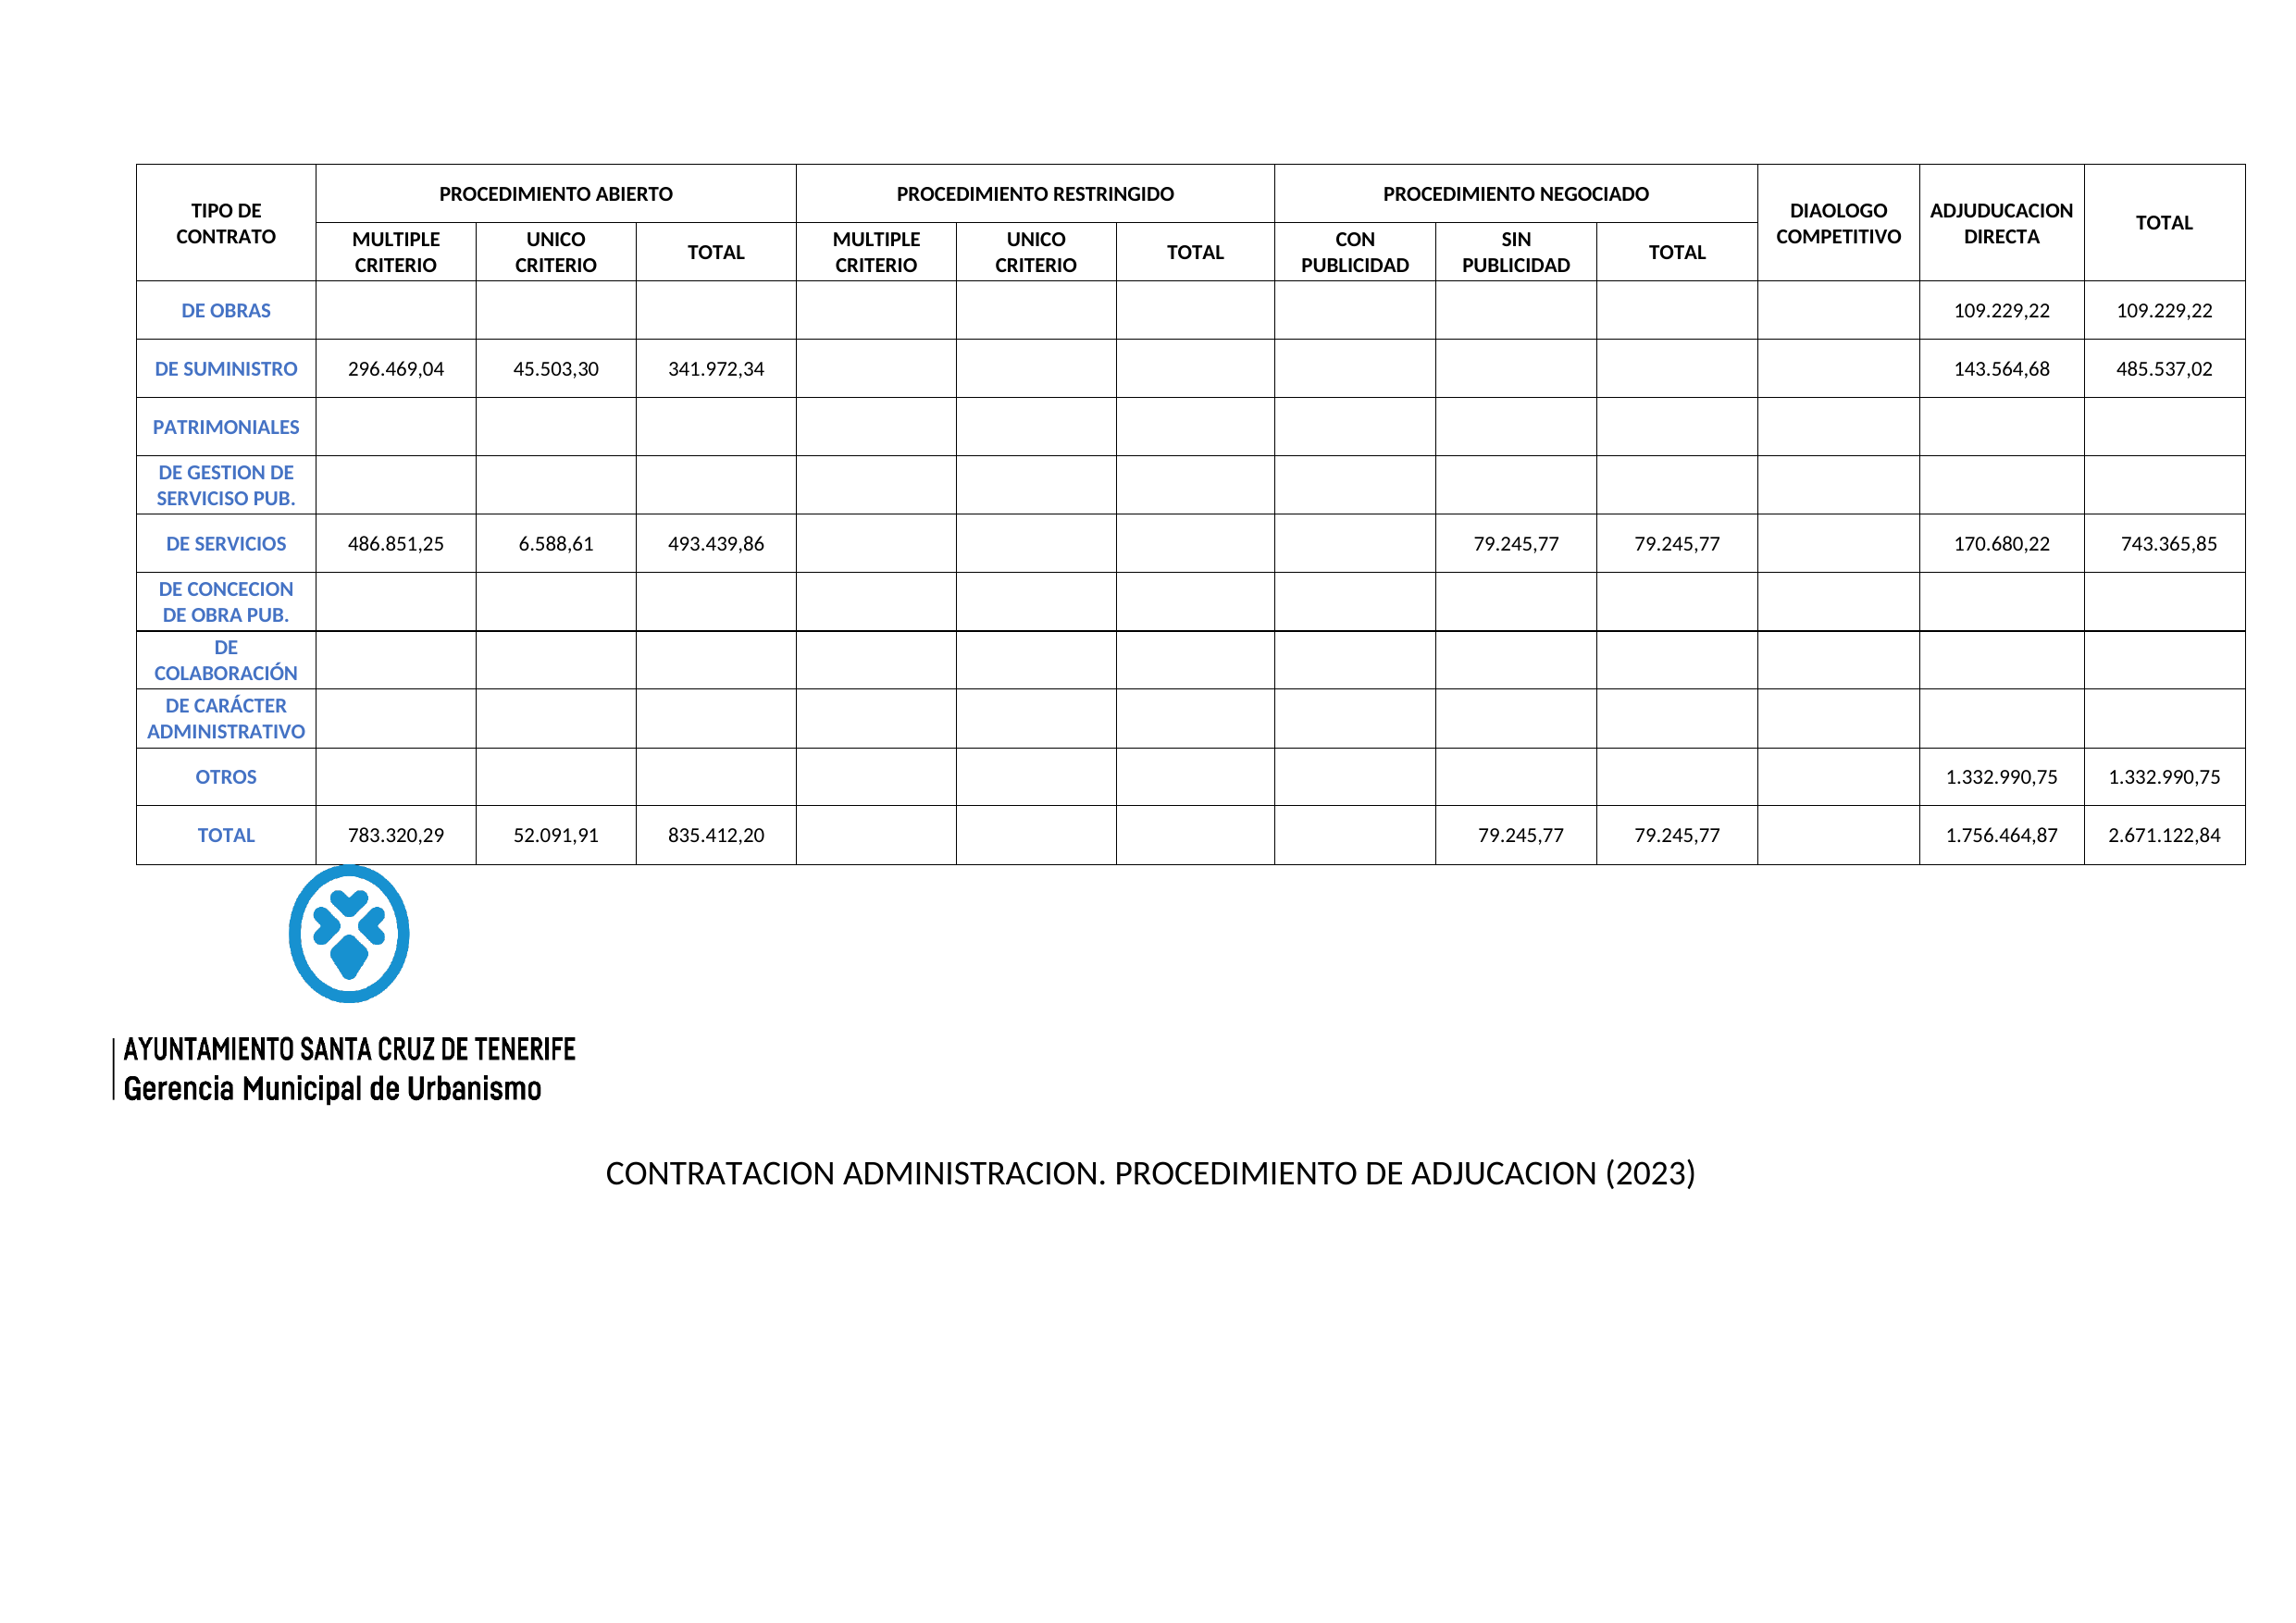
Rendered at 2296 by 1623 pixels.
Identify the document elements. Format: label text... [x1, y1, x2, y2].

table_cell UNICO CRITERIO [477, 223, 636, 280]
table_cell DE SERVICIOS [137, 514, 316, 572]
table_cell [637, 281, 796, 339]
table_cell 783.320,29 [316, 806, 476, 863]
table_cell 341.972,34 [637, 340, 796, 397]
table_cell [1275, 806, 1435, 863]
table_cell [316, 573, 476, 630]
table_cell [316, 398, 476, 455]
table_cell [1436, 340, 1596, 397]
table_cell [1920, 689, 2084, 747]
table_cell TOTAL [137, 806, 316, 863]
table_cell [957, 398, 1116, 455]
table_cell [957, 281, 1116, 339]
table_cell 143.564,68 [1920, 340, 2084, 397]
table_cell [1758, 689, 1919, 747]
table_cell 170.680,22 [1920, 514, 2084, 572]
table_cell [477, 398, 636, 455]
table_cell [1920, 632, 2084, 688]
table_cell [477, 632, 636, 688]
table_cell TOTAL [637, 223, 796, 280]
table_cell [1758, 340, 1919, 397]
table_cell [957, 689, 1116, 747]
table_cell [637, 398, 796, 455]
table_cell [316, 456, 476, 514]
table_cell [1275, 689, 1435, 747]
text CONTRATACION ADMINISTRACION. PROCEDIMIENTO DE ADJUCACION (2023) [137, 1150, 2159, 1193]
table_header DIAOLOGO COMPETITIVO [1758, 165, 1919, 280]
table_cell [637, 456, 796, 514]
table_cell [797, 340, 956, 397]
table_cell [1597, 749, 1757, 805]
table_cell [477, 689, 636, 747]
table_header PROCEDIMIENTO NEGOCIADO [1275, 165, 1757, 222]
table_cell [1597, 632, 1757, 688]
table_cell 109.229,22 [1920, 281, 2084, 339]
table_cell OTROS [137, 749, 316, 805]
table_cell TOTAL [1597, 223, 1757, 280]
table_cell DE GESTION DE SERVICISO PUB. [137, 456, 316, 514]
table_cell MULTIPLE CRITERIO [797, 223, 956, 280]
table_cell [1920, 573, 2084, 630]
table_cell [797, 632, 956, 688]
table_cell [1758, 456, 1919, 514]
table_cell [1758, 806, 1919, 863]
table_cell SIN PUBLICIDAD [1436, 223, 1596, 280]
table_cell 835.412,20 [637, 806, 796, 863]
table_cell [1758, 749, 1919, 805]
table_cell [1275, 573, 1435, 630]
table_cell [316, 689, 476, 747]
table_cell [1758, 398, 1919, 455]
table_cell [1597, 281, 1757, 339]
table_cell [1275, 456, 1435, 514]
table_cell 6.588,61 [477, 514, 636, 572]
table_cell [957, 340, 1116, 397]
table_cell 79.245,77 [1436, 514, 1596, 572]
table_cell [1436, 632, 1596, 688]
table_cell [1920, 398, 2084, 455]
table_cell [957, 573, 1116, 630]
table_cell [2085, 689, 2245, 747]
table_cell DE SUMINISTRO [137, 340, 316, 397]
table_cell [2085, 456, 2245, 514]
table_header TIPO DE CONTRATO [137, 165, 316, 280]
table_cell [2085, 632, 2245, 688]
table_cell [1275, 749, 1435, 805]
table_cell DE COLABORACIÓN [137, 632, 316, 688]
table_cell [1436, 689, 1596, 747]
table_cell [637, 632, 796, 688]
table_cell [1117, 398, 1274, 455]
table_cell [316, 749, 476, 805]
table_cell [2085, 398, 2245, 455]
table_cell [1436, 281, 1596, 339]
table_cell [1275, 632, 1435, 688]
table_cell [316, 632, 476, 688]
table_cell 1.756.464,87 [1920, 806, 2084, 863]
table_cell UNICO CRITERIO [957, 223, 1116, 280]
table_cell 743.365,85 [2085, 514, 2245, 572]
table_cell [477, 281, 636, 339]
table_cell 486.851,25 [316, 514, 476, 572]
table_cell [957, 514, 1116, 572]
table_cell [1758, 573, 1919, 630]
table_header PROCEDIMIENTO RESTRINGIDO [797, 165, 1274, 222]
table_cell [1436, 749, 1596, 805]
table_cell [1117, 514, 1274, 572]
table_cell [2085, 573, 2245, 630]
table_cell [1920, 456, 2084, 514]
table_cell [1275, 514, 1435, 572]
table_cell 1.332.990,75 [2085, 749, 2245, 805]
table_cell [316, 281, 476, 339]
table_cell [637, 573, 796, 630]
table_cell [1117, 340, 1274, 397]
table_cell [957, 632, 1116, 688]
table_cell [1117, 749, 1274, 805]
table_cell [1758, 281, 1919, 339]
table_cell [1436, 573, 1596, 630]
table_cell [1275, 281, 1435, 339]
table_cell [1436, 456, 1596, 514]
table_cell DE CARÁCTER ADMINISTRATIVO [137, 689, 316, 747]
table_cell TOTAL [1117, 223, 1274, 280]
table_header ADJUDUCACION DIRECTA [1920, 165, 2084, 280]
table_cell [637, 749, 796, 805]
table_cell DE CONCECION DE OBRA PUB. [137, 573, 316, 630]
table_cell [797, 398, 956, 455]
table_cell [1597, 398, 1757, 455]
table_cell [1275, 340, 1435, 397]
table_cell CON PUBLICIDAD [1275, 223, 1435, 280]
table_cell [957, 456, 1116, 514]
table_cell [797, 456, 956, 514]
table_cell [797, 281, 956, 339]
table_cell 2.671.122,84 [2085, 806, 2245, 863]
table_cell [1117, 806, 1274, 863]
table_cell 45.503,30 [477, 340, 636, 397]
table_cell DE OBRAS [137, 281, 316, 339]
table_cell [1117, 632, 1274, 688]
table_cell [1117, 689, 1274, 747]
table_cell [1275, 398, 1435, 455]
table_cell 79.245,77 [1597, 514, 1757, 572]
table_cell PATRIMONIALES [137, 398, 316, 455]
table_cell [1758, 514, 1919, 572]
table_cell [797, 749, 956, 805]
table_cell 296.469,04 [316, 340, 476, 397]
table_cell [797, 514, 956, 572]
table_cell 52.091,91 [477, 806, 636, 863]
table_header PROCEDIMIENTO ABIERTO [316, 165, 796, 222]
table_cell [637, 689, 796, 747]
table_cell [1597, 689, 1757, 747]
table_cell 79.245,77 [1436, 806, 1596, 863]
table_cell [1758, 632, 1919, 688]
table_header TOTAL [2085, 165, 2245, 280]
table_cell MULTIPLE CRITERIO [316, 223, 476, 280]
table_cell [957, 749, 1116, 805]
table_cell [1597, 340, 1757, 397]
table_cell [797, 689, 956, 747]
table_cell [477, 456, 636, 514]
table_cell [1597, 573, 1757, 630]
table_cell [477, 573, 636, 630]
table_cell 1.332.990,75 [1920, 749, 2084, 805]
table_cell [957, 806, 1116, 863]
table_cell [1436, 398, 1596, 455]
table_cell [797, 573, 956, 630]
table_cell 493.439,86 [637, 514, 796, 572]
table_cell 485.537,02 [2085, 340, 2245, 397]
table_cell 79.245,77 [1597, 806, 1757, 863]
table_cell [797, 806, 956, 863]
table_cell [1117, 281, 1274, 339]
table_cell 109.229,22 [2085, 281, 2245, 339]
table_cell [1117, 573, 1274, 630]
table_cell [1597, 456, 1757, 514]
table_cell [477, 749, 636, 805]
table_cell [1117, 456, 1274, 514]
